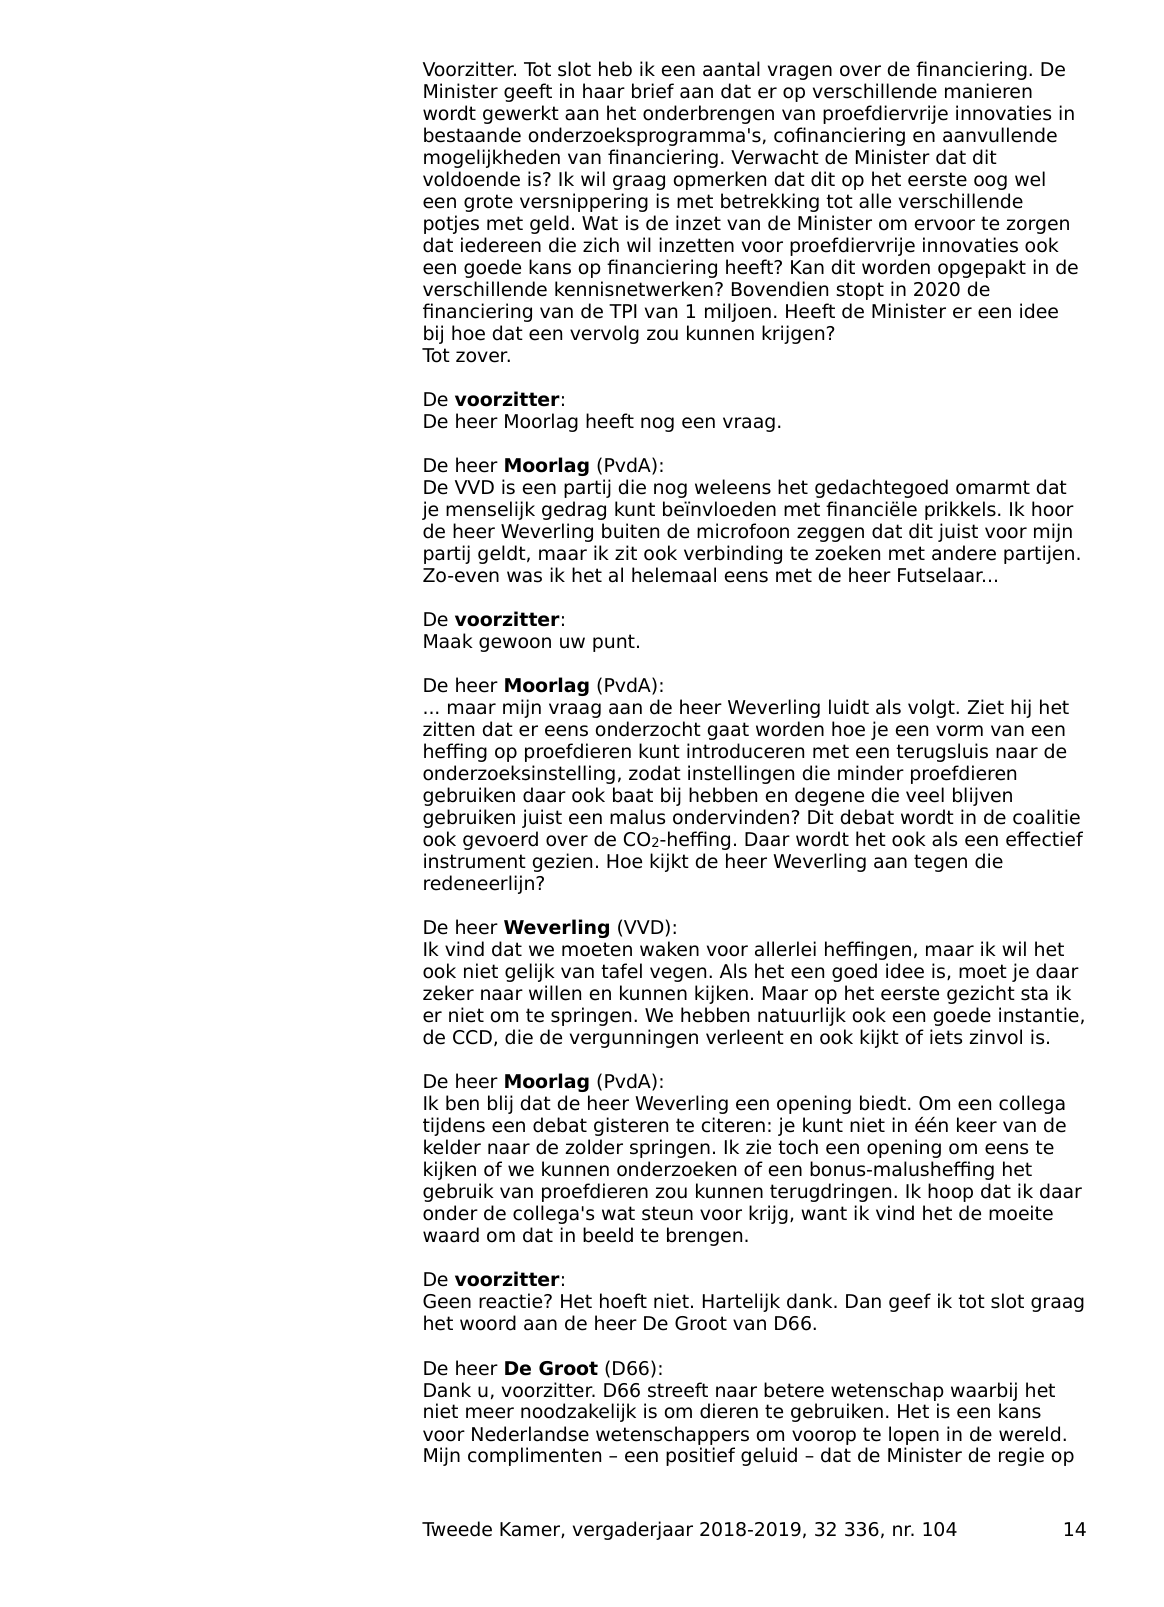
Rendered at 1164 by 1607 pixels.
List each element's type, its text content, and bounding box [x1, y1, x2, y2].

text De voorzitter: [422, 609, 1087, 631]
text Maak gewoon uw punt. [422, 631, 1087, 653]
text De heer Moorlag heeft nog een vraag. [422, 411, 1087, 433]
text Dank u, voorzitter. D66 streeft naar betere wetenschap waarbij het niet meer noodzakelijk is om dieren te gebruiken. Het is een kans voor Nederlandse wetenschappers om voorop te lopen in de wereld. Mijn complimenten – een positief geluid – dat de Minister de regie op [422, 1379, 1087, 1467]
text Tot zover. [422, 345, 1087, 367]
text De heer Moorlag (PvdA): [422, 455, 1087, 477]
text De heer De Groot (D66): [422, 1357, 1087, 1379]
text De voorzitter: [422, 1269, 1087, 1291]
text Ik ben blij dat de heer Weverling een opening biedt. Om een collega tijdens een debat gisteren te citeren: je kunt niet in één keer van de kelder naar de zolder springen. Ik zie toch een opening om eens te kijken of we kunnen onderzoeken of een bonus-malusheffing het gebruik van proefdieren zou kunnen terugdringen. Ik hoop dat ik daar onder de collega's wat steun voor krijg, want ik vind het de moeite waard om dat in beeld te brengen. [422, 1093, 1087, 1247]
text De heer Weverling (VVD): [422, 917, 1087, 939]
text De heer Moorlag (PvdA): [422, 1071, 1087, 1093]
text De voorzitter: [422, 389, 1087, 411]
text Ik vind dat we moeten waken voor allerlei heffingen, maar ik wil het ook niet gelijk van tafel vegen. Als het een goed idee is, moet je daar zeker naar willen en kunnen kijken. Maar op het eerste gezicht sta ik er niet om te springen. We hebben natuurlijk ook een goede instantie, de CCD, die de vergunningen verleent en ook kijkt of iets zinvol is. [422, 939, 1087, 1049]
text De heer Moorlag (PvdA): [422, 675, 1087, 697]
text ... maar mijn vraag aan de heer Weverling luidt als volgt. Ziet hij het zitten dat er eens onderzocht gaat worden hoe je een vorm van een heffing op proefdieren kunt introduceren met een terugsluis naar de onderzoeksinstelling, zodat instellingen die minder proefdieren gebruiken daar ook baat bij hebben en degene die veel blijven gebruiken juist een malus ondervinden? Dit debat wordt in de coalitie ook gevoerd over de CO2-heffing. Daar wordt het ook als een effectief instrument gezien. Hoe kijkt de heer Weverling aan tegen die redeneerlijn? [422, 697, 1087, 895]
text Geen reactie? Het hoeft niet. Hartelijk dank. Dan geef ik tot slot graag het woord aan de heer De Groot van D66. [422, 1291, 1087, 1335]
text Voorzitter. Tot slot heb ik een aantal vragen over de financiering. De Minister geeft in haar brief aan dat er op verschillende manieren wordt gewerkt aan het onderbrengen van proefdiervrije innovaties in bestaande onderzoeksprogramma's, cofinanciering en aanvullende mogelijkheden van financiering. Verwacht de Minister dat dit voldoende is? Ik wil graag opmerken dat dit op het eerste oog wel een grote versnippering is met betrekking tot alle verschillende potjes met geld. Wat is de inzet van de Minister om ervoor te zorgen dat iedereen die zich wil inzetten voor proefdiervrije innovaties ook een goede kans op financiering heeft? Kan dit worden opgepakt in de verschillende kennisnetwerken? Bovendien stopt in 2020 de financiering van de TPI van 1 miljoen. Heeft de Minister er een idee bij hoe dat een vervolg zou kunnen krijgen? [422, 59, 1087, 345]
text De VVD is een partij die nog weleens het gedachtegoed omarmt dat je menselijk gedrag kunt beïnvloeden met financiële prikkels. Ik hoor de heer Weverling buiten de microfoon zeggen dat dit juist voor mijn partij geldt, maar ik zit ook verbinding te zoeken met andere partijen. Zo-even was ik het al helemaal eens met de heer Futselaar... [422, 477, 1087, 587]
